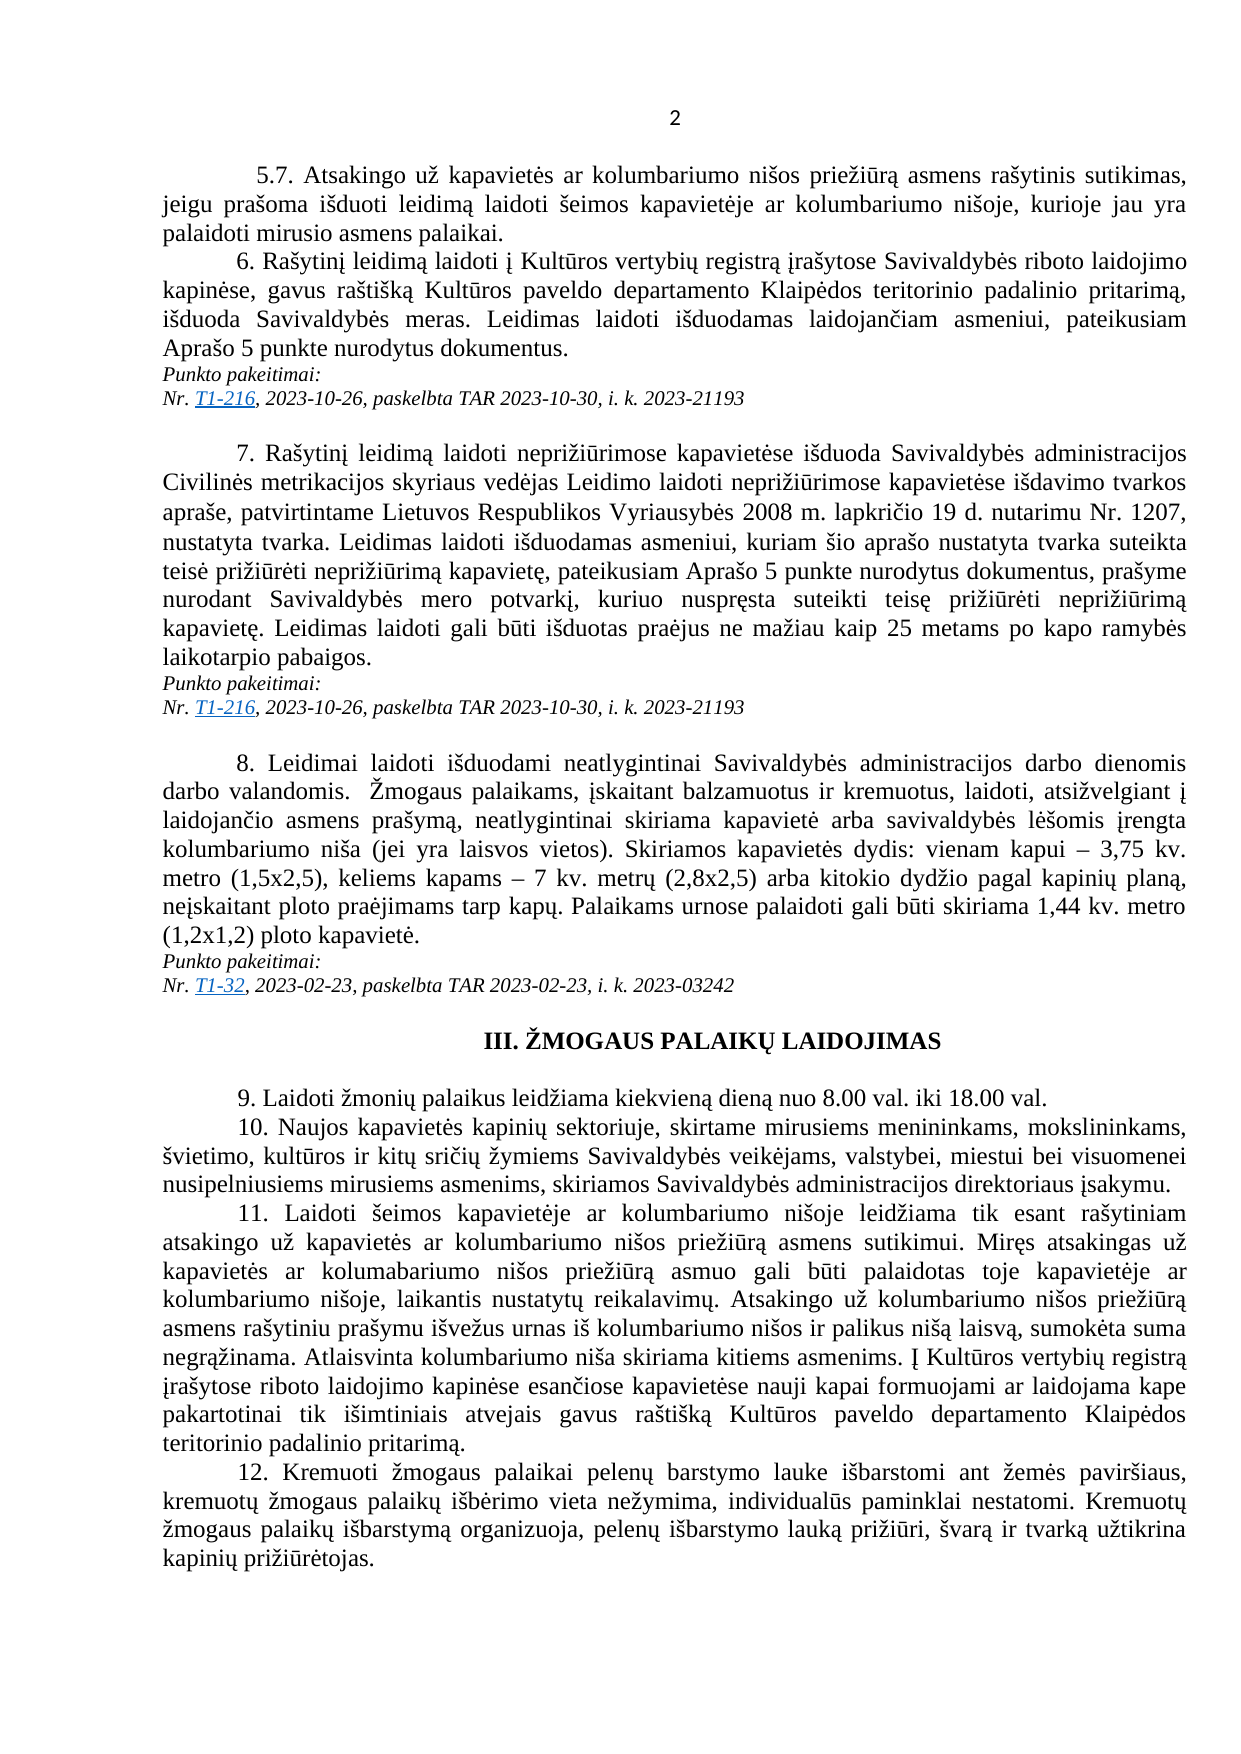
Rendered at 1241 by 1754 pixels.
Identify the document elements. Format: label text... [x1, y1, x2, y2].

text Punkto pakeitimai: [162, 361, 1187, 386]
text 11. Laidoti šeimos kapavietėje ar kolumbariumo nišoje leidžiama tik esant rašytiniam atsakingo už kapavietės ar kolumbariumo nišos priežiūrą asmens sutikimui. Miręs atsakingas už kapavietės ar kolumabariumo nišos priežiūrą asmuo gali būti palaidotas toje kapavietėje ar kolumbariumo nišoje, laikantis nustatytų reikalavimų. Atsakingo už kolumbariumo nišos priežiūrą asmens rašytiniu prašymu išvežus urnas iš kolumbariumo nišos ir palikus nišą laisvą, sumokėta suma negrąžinama. Atlaisvinta kolumbariumo niša skiriama kitiems asmenims. Į Kultūros vertybių registrą įrašytose riboto laidojimo kapinėse esančiose kapavietėse nauji kapai formuojami ar laidojama kape pakartotinai tik išimtiniais atvejais gavus raštišką Kultūros paveldo departamento Klaipėdos teritorinio padalinio pritarimą. [162, 1198, 1187, 1457]
text 9. Laidoti žmonių palaikus leidžiama kiekvieną dieną nuo 8.00 val. iki 18.00 val. [162, 1083, 1187, 1112]
text Nr. T1-216, 2023-10-26, paskelbta TAR 2023-10-30, i. k. 2023-21193 [162, 386, 1187, 409]
text 5.7. Atsakingo už kapavietės ar kolumbariumo nišos priežiūrą asmens rašytinis sutikimas, jeigu prašoma išduoti leidimą laidoti šeimos kapavietėje ar kolumbariumo nišoje, kurioje jau yra palaidoti mirusio asmens palaikai. [162, 160, 1187, 246]
text 12. Kremuoti žmogaus palaikai pelenų barstymo lauke išbarstomi ant žemės paviršiaus, kremuotų žmogaus palaikų išbėrimo vieta nežymima, individualūs paminklai nestatomi. Kremuotų žmogaus palaikų išbarstymą organizuoja, pelenų išbarstymo lauką prižiūri, švarą ir tvarką užtikrina kapinių prižiūrėtojas. [162, 1457, 1187, 1572]
text III. ŽMOGAUS PALAIKŲ LAIDOJIMAS [162, 1026, 1187, 1054]
text Punkto pakeitimai: [162, 949, 1187, 973]
text 7. Rašytinį leidimą laidoti neprižiūrimose kapavietėse išduoda Savivaldybės administracijos Civilinės metrikacijos skyriaus vedėjas Leidimo laidoti neprižiūrimose kapavietėse išdavimo tvarkos apraše, patvirtintame Lietuvos Respublikos Vyriausybės 2008 m. lapkričio 19 d. nutarimu Nr. 1207, nustatyta tvarka. Leidimas laidoti išduodamas asmeniui, kuriam šio aprašo nustatyta tvarka suteikta teisė prižiūrėti neprižiūrimą kapavietę, pateikusiam Aprašo 5 punkte nurodytus dokumentus, prašyme nurodant Savivaldybės mero potvarkį, kuriuo nuspręsta suteikti teisę prižiūrėti neprižiūrimą kapavietę. Leidimas laidoti gali būti išduotas praėjus ne mažiau kaip 25 metams po kapo ramybės laikotarpio pabaigos. [162, 438, 1187, 671]
text Punkto pakeitimai: [162, 671, 1187, 695]
text 10. Naujos kapavietės kapinių sektoriuje, skirtame mirusiems menininkams, mokslininkams, švietimo, kultūros ir kitų sričių žymiems Savivaldybės veikėjams, valstybei, miestui bei visuomenei nusipelniusiems mirusiems asmenims, skiriamos Savivaldybės administracijos direktoriaus įsakymu. [162, 1112, 1187, 1198]
text 6. Rašytinį leidimą laidoti į Kultūros vertybių registrą įrašytose Savivaldybės riboto laidojimo kapinėse, gavus raštišką Kultūros paveldo departamento Klaipėdos teritorinio padalinio pritarimą, išduoda Savivaldybės meras. Leidimas laidoti išduodamas laidojančiam asmeniui, pateikusiam Aprašo 5 punkte nurodytus dokumentus. [162, 246, 1187, 361]
text Nr. T1-216, 2023-10-26, paskelbta TAR 2023-10-30, i. k. 2023-21193 [162, 695, 1187, 719]
text 8. Leidimai laidoti išduodami neatlygintinai Savivaldybės administracijos darbo dienomis darbo valandomis. Žmogaus palaikams, įskaitant balzamuotus ir kremuotus, laidoti, atsižvelgiant į laidojančio asmens prašymą, neatlygintinai skiriama kapavietė arba savivaldybės lėšomis įrengta kolumbariumo niša (jei yra laisvos vietos). Skiriamos kapavietės dydis: vienam kapui – 3,75 kv. metro (1,5x2,5), keliems kapams – 7 kv. metrų (2,8x2,5) arba kitokio dydžio pagal kapinių planą, neįskaitant ploto praėjimams tarp kapų. Palaikams urnose palaidoti gali būti skiriama 1,44 kv. metro (1,2x1,2) ploto kapavietė. [162, 748, 1187, 949]
text Nr. T1-32, 2023-02-23, paskelbta TAR 2023-02-23, i. k. 2023-03242 [162, 973, 1187, 997]
